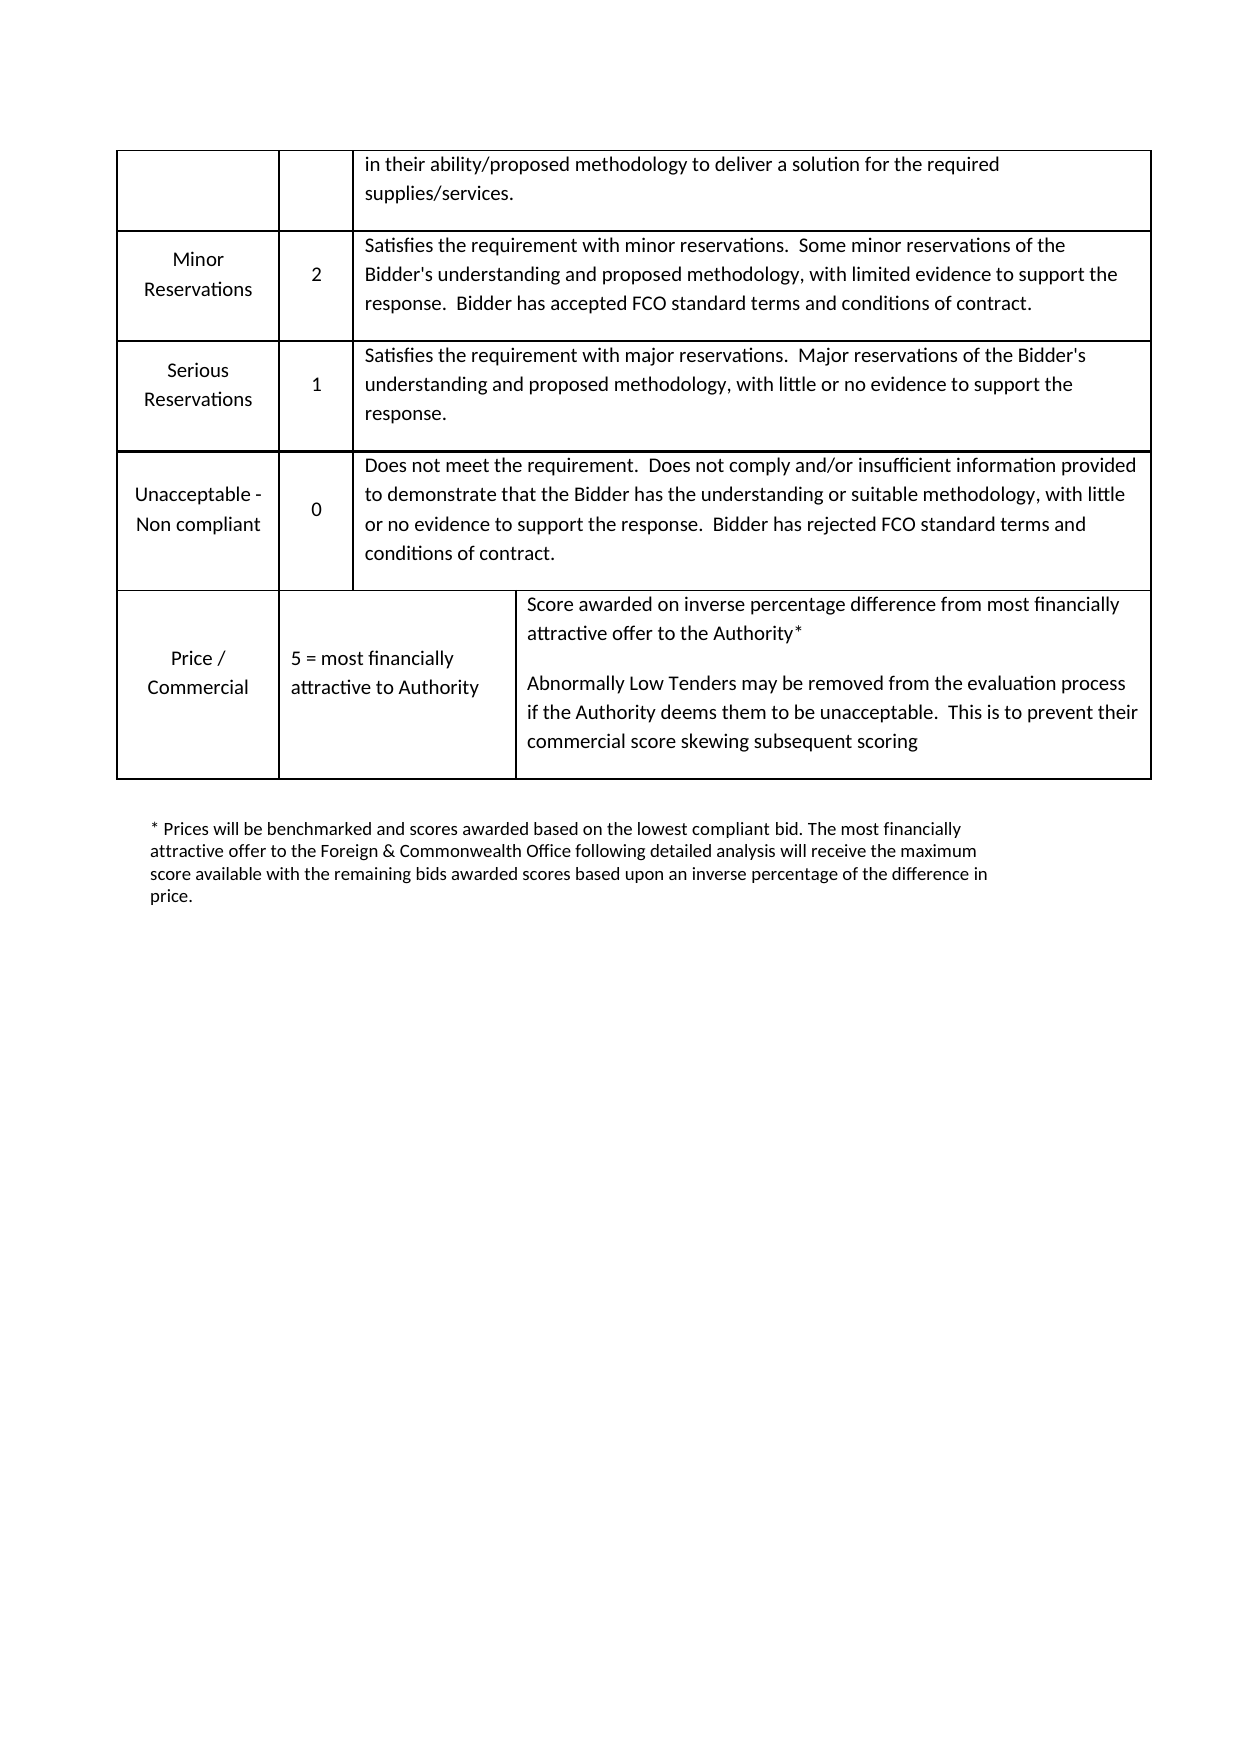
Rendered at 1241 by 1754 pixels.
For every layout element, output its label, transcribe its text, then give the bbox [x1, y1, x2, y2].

table_cell Satisfies the requirement with minor reservations. Some minor reservations of the Bidder's understanding and proposed methodology, with limited evidence to support the response. Bidder has accepted FCO standard terms and conditions of contract. [354, 232, 1150, 340]
table_cell Unacceptable - Non compliant [118, 453, 278, 590]
table_cell Score awarded on inverse percentage difference from most financially attractive offer to the Authority* Abnormally Low Tenders may be removed from the evaluation process if the Authority deems them to be unacceptable. This is to prevent their commercial score skewing subsequent scoring [517, 591, 1150, 778]
table_cell Serious Reservations [118, 342, 278, 450]
table_cell in their ability/proposed methodology to deliver a solution for the required supplies/services. [354, 151, 1150, 230]
table_cell [280, 151, 352, 230]
table_cell 5 = most financially attractive to Authority [280, 591, 515, 778]
table_cell [118, 151, 278, 230]
table_cell 0 [280, 453, 352, 590]
text * Prices will be benchmarked and scores awarded based on the lowest compliant bid. The most financially attractive offer to the Foreign & Commonwealth Office following detailed analysis will receive the maximum score available with the remaining bids awarded scores based upon an inverse percentage of the difference in price. [150, 818, 1006, 907]
table_cell 1 [280, 342, 352, 450]
table_cell Price / Commercial [118, 591, 278, 778]
table_cell Minor Reservations [118, 232, 278, 340]
table_cell 2 [280, 232, 352, 340]
table_cell Does not meet the requirement. Does not comply and/or insufficient information provided to demonstrate that the Bidder has the understanding or suitable methodology, with little or no evidence to support the response. Bidder has rejected FCO standard terms and conditions of contract. [354, 453, 1150, 590]
table_cell Satisfies the requirement with major reservations. Major reservations of the Bidder's understanding and proposed methodology, with little or no evidence to support the response. [354, 342, 1150, 450]
